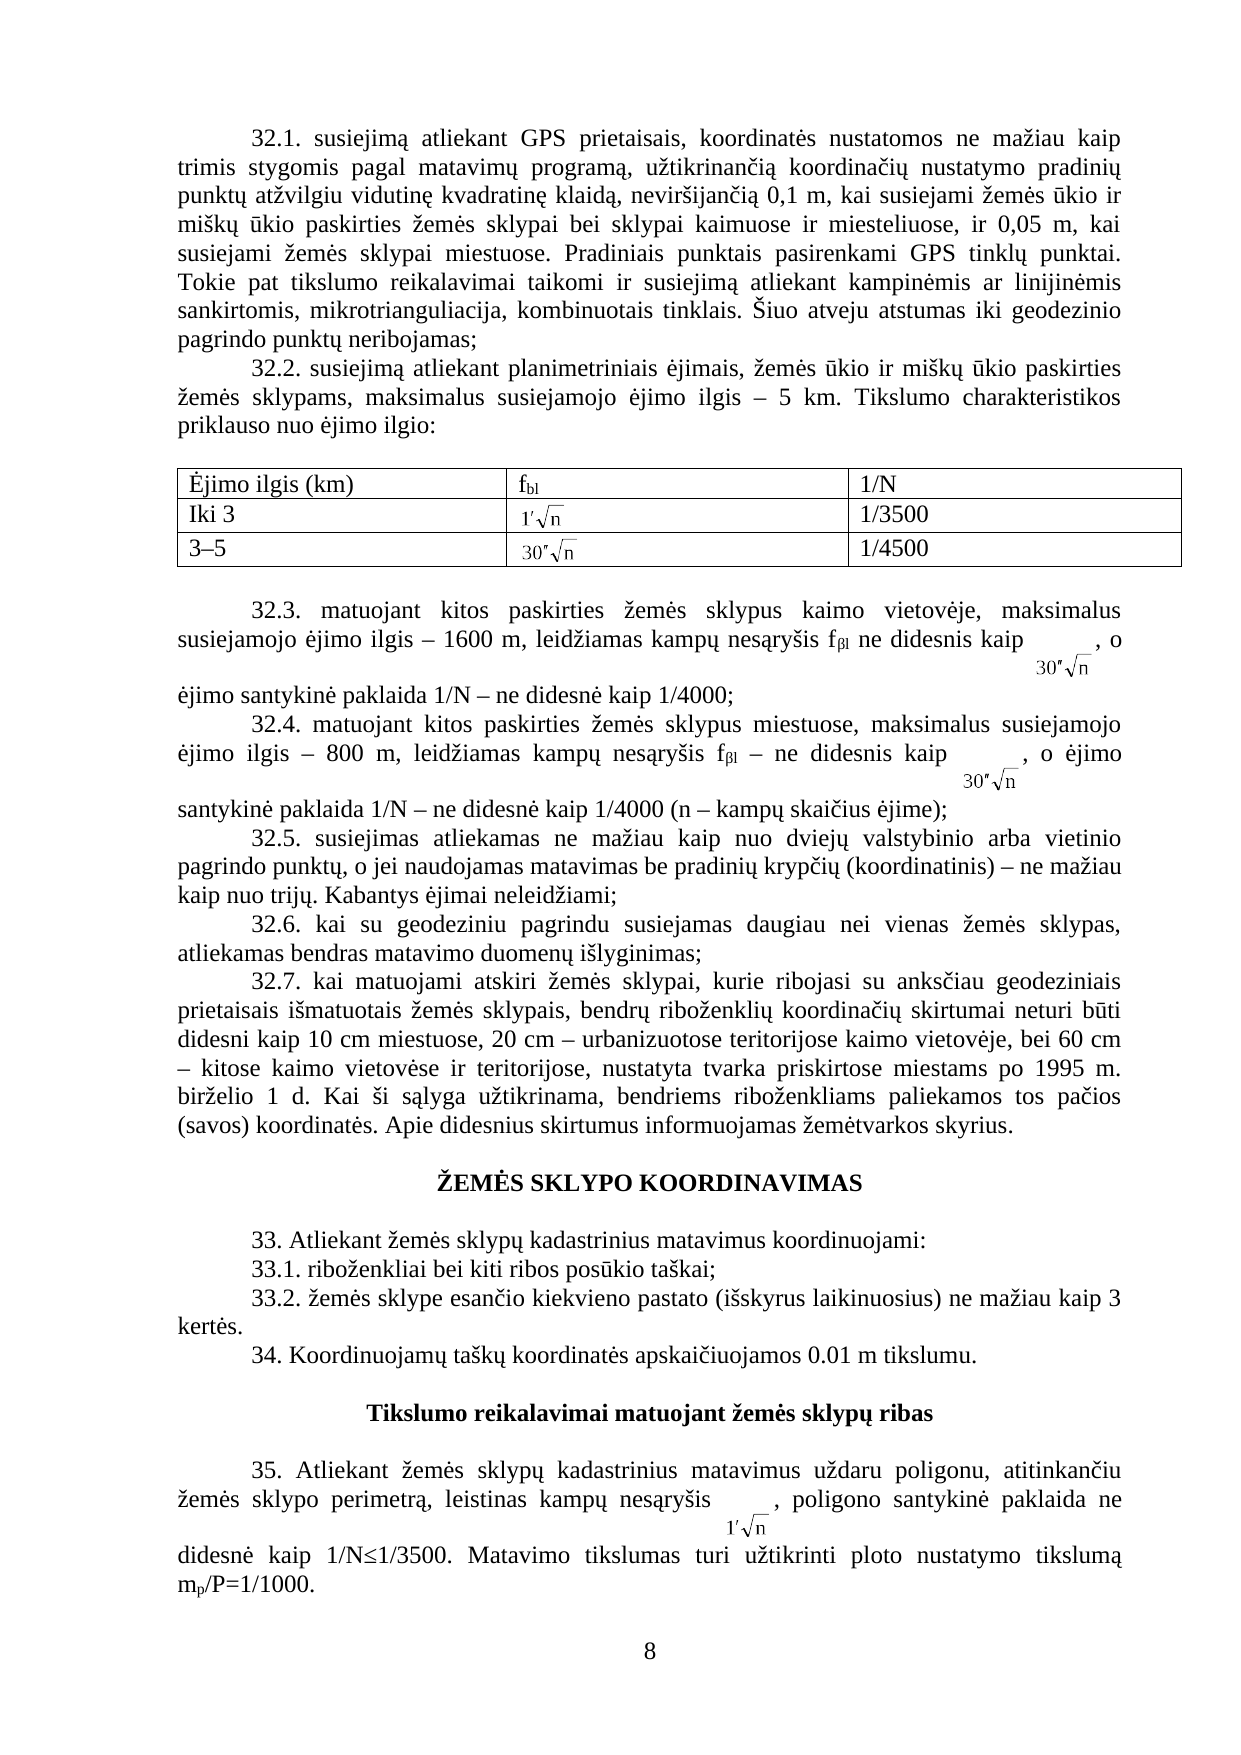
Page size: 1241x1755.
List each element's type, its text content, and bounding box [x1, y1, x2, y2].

text 33. Atliekant žemės sklypų kadastrinius matavimus koordinuojami: [177, 1225, 1122, 1254]
table_cell 1/3500 [849, 499, 1181, 532]
table_header 1/N [849, 469, 1181, 498]
table_cell 3–5 [178, 533, 506, 566]
text 32.3. matuojant kitos paskirties žemės sklypus kaimo vietovėje, maksimalus susiejamojo ėjimo ilgis – 1600 m, leidžiamas kampų nesąryšis fβl ne didesnis kaip , o ėjimo santykinė paklaida 1/N – ne didesnė kaip 1/4000; [177, 595, 1122, 709]
table_header Ėjimo ilgis (km) [178, 469, 506, 498]
text ŽEMĖS SKLYPO KOORDINAVIMAS [177, 1168, 1122, 1196]
text 32.6. kai su geodeziniu pagrindu susiejamas daugiau nei vienas žemės sklypas, atliekamas bendras matavimo duomenų išlyginimas; [177, 909, 1122, 966]
text 35. Atliekant žemės sklypų kadastrinius matavimus uždaru poligonu, atitinkančiu žemės sklypo perimetrą, leistinas kampų nesąryšis , poligono santykinė paklaida ne didesnė kaip 1/N≤1/3500. Matavimo tikslumas turi užtikrinti ploto nustatymo tikslumą mp/P=1/1000. [177, 1455, 1122, 1598]
text 32.2. susiejimą atliekant planimetriniais ėjimais, žemės ūkio ir miškų ūkio paskirties žemės sklypams, maksimalus susiejamojo ėjimo ilgis – 5 km. Tikslumo charakteristikos priklauso nuo ėjimo ilgio: [177, 353, 1122, 439]
text 33.2. žemės sklype esančio kiekvieno pastato (išskyrus laikinuosius) ne mažiau kaip 3 kertės. [177, 1283, 1122, 1340]
text Tikslumo reikalavimai matuojant žemės sklypų ribas [177, 1398, 1122, 1426]
table_cell 1/4500 [849, 533, 1181, 566]
text 32.7. kai matuojami atskiri žemės sklypai, kurie ribojasi su anksčiau geodeziniais prietaisais išmatuotais žemės sklypais, bendrų riboženklių koordinačių skirtumai neturi būti didesni kaip 10 cm miestuose, 20 cm – urbanizuotose teritorijose kaimo vietovėje, bei 60 cm – kitose kaimo vietovėse ir teritorijose, nustatyta tvarka priskirtose miestams po 1995 m. birželio 1 d. Kai ši sąlyga užtikrinama, bendriems riboženkliams paliekamos tos pačios (savos) koordinatės. Apie didesnius skirtumus informuojamas žemėtvarkos skyrius. [177, 966, 1122, 1139]
text 32.1. susiejimą atliekant GPS prietaisais, koordinatės nustatomos ne mažiau kaip trimis stygomis pagal matavimų programą, užtikrinančią koordinačių nustatymo pradinių punktų atžvilgiu vidutinę kvadratinę klaidą, neviršijančią 0,1 m, kai susiejami žemės ūkio ir miškų ūkio paskirties žemės sklypai bei sklypai kaimuose ir miesteliuose, ir 0,05 m, kai susiejami žemės sklypai miestuose. Pradiniais punktais pasirenkami GPS tinklų punktai. Tokie pat tikslumo reikalavimai taikomi ir susiejimą atliekant kampinėmis ar linijinėmis sankirtomis, mikrotrianguliacija, kombinuotais tinklais. Šiuo atveju atstumas iki geodezinio pagrindo punktų neribojamas; [177, 123, 1122, 353]
text 34. Koordinuojamų taškų koordinatės apskaičiuojamos 0.01 m tikslumu. [177, 1340, 1122, 1369]
text 32.5. susiejimas atliekamas ne mažiau kaip nuo dviejų valstybinio arba vietinio pagrindo punktų, o jei naudojamas matavimas be pradinių krypčių (koordinatinis) – ne mažiau kaip nuo trijų. Kabantys ėjimai neleidžiami; [177, 823, 1122, 909]
text 32.4. matuojant kitos paskirties žemės sklypus miestuose, maksimalus susiejamojo ėjimo ilgis – 800 m, leidžiamas kampų nesąryšis fβl – ne didesnis kaip , o ėjimo santykinė paklaida 1/N – ne didesnė kaip 1/4000 (n – kampų skaičius ėjime); [177, 709, 1122, 823]
table_cell Iki 3 [178, 499, 506, 532]
table_header fbl [507, 469, 848, 498]
table_cell [507, 499, 848, 532]
text 33.1. riboženkliai bei kiti ribos posūkio taškai; [177, 1254, 1122, 1283]
table_cell [507, 533, 848, 566]
